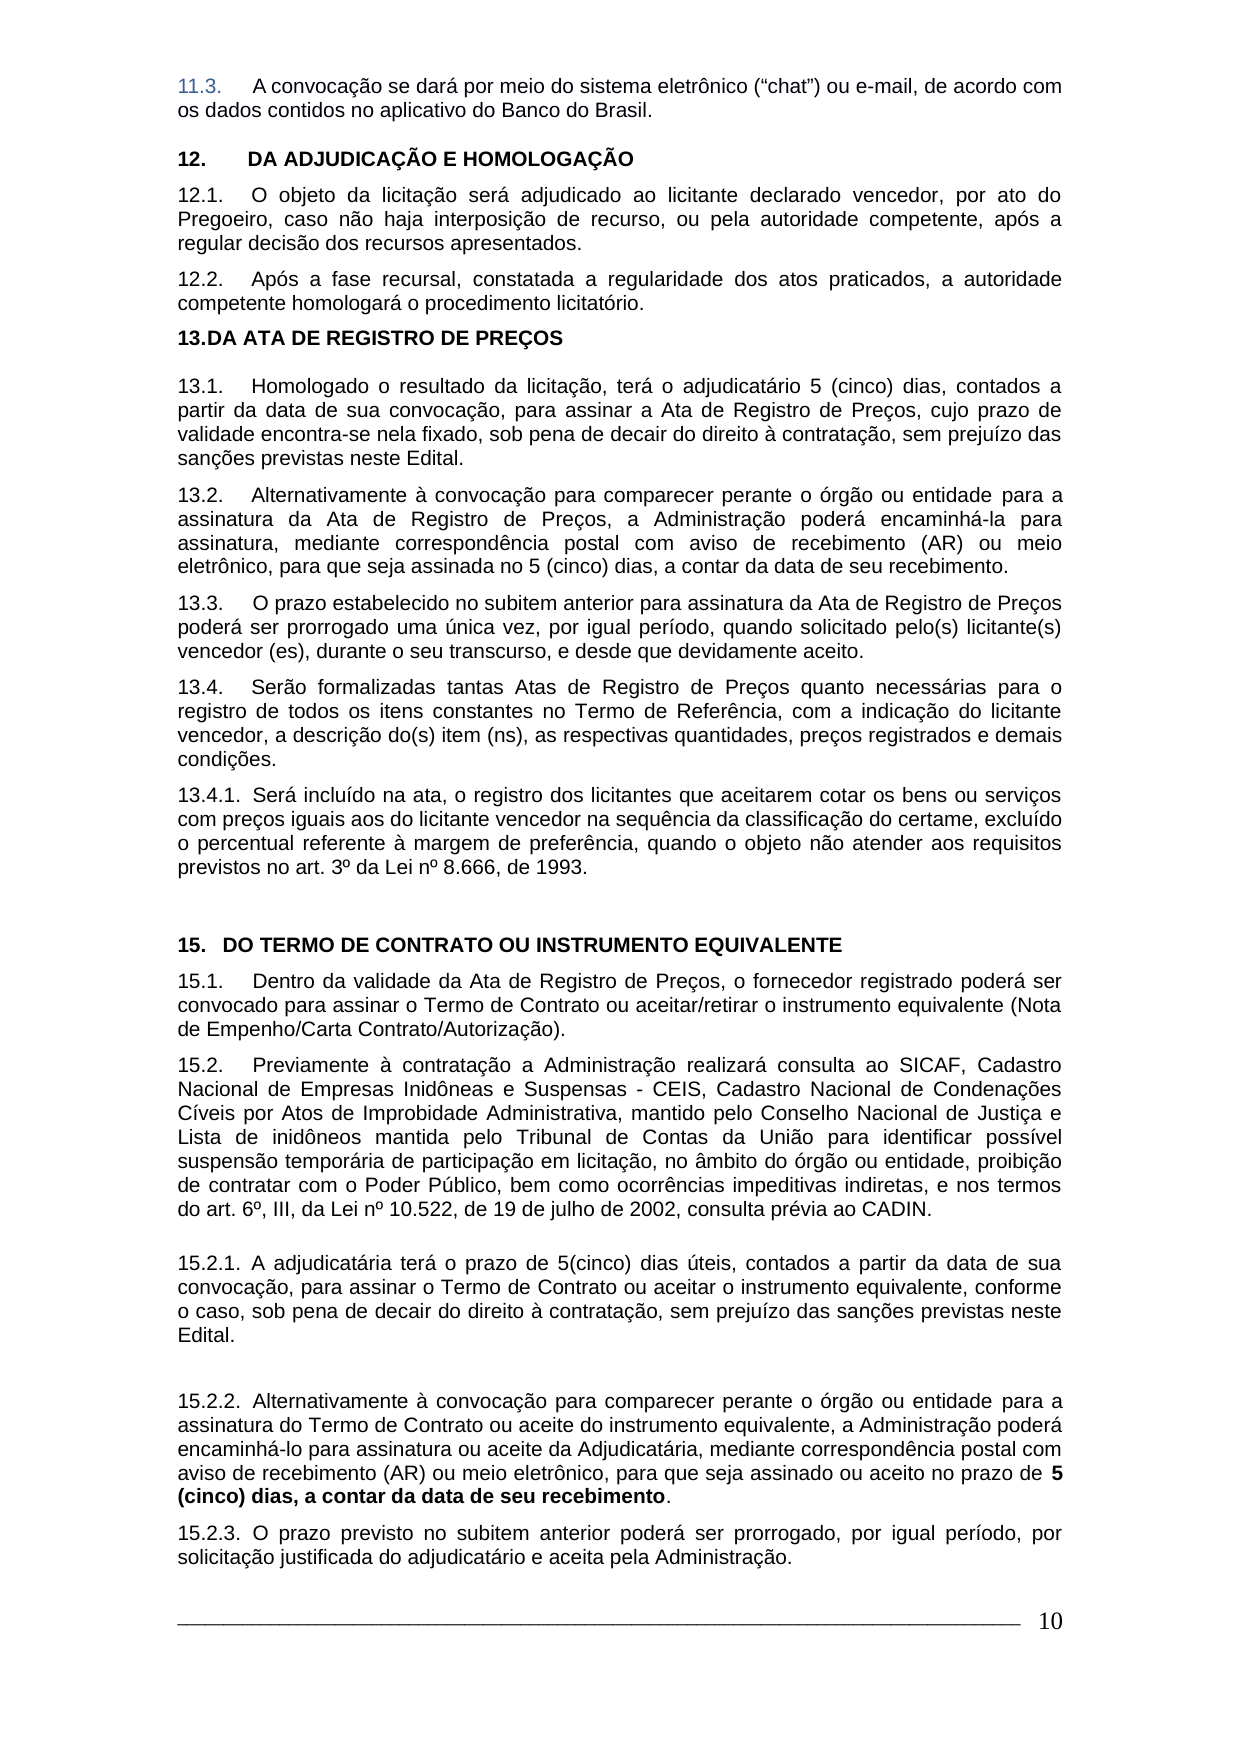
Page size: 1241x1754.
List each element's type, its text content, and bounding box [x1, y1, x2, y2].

list Dentro da validade da Ata de Registro de Preços, o fornecedor registrado poderá ser convocado para assinar o Termo de Contrato ou aceitar/retirar o instrumento equivalente (Nota de Empenho/Carta Contrato/Autorização). [177, 969, 1063, 1041]
list O objeto da licitação será adjudicado ao licitante declarado vencedor, por ato do Pregoeiro, caso não haja interposição de recurso, ou pela autoridade competente, após a regular decisão dos recursos apresentados. [177, 183, 1063, 255]
list Alternativamente à convocação para comparecer perante o órgão ou entidade para a assinatura da Ata de Registro de Preços, a Administração poderá encaminhá-la para assinatura, mediante correspondência postal com aviso de recebimento (AR) ou meio eletrônico, para que seja assinada no 5 (cinco) dias, a contar da data de seu recebimento. [177, 482, 1063, 578]
list A convocação se dará por meio do sistema eletrônico (“chat”) ou e-mail, de acordo com os dados contidos no aplicativo do Banco do Brasil. [177, 74, 1063, 122]
list DA ADJUDICAÇÃO E HOMOLOGAÇÃO [177, 146, 1063, 170]
list Homologado o resultado da licitação, terá o adjudicatário 5 (cinco) dias, contados a partir da data de sua convocação, para assinar a Ata de Registro de Preços, cujo prazo de validade encontra-se nela fixado, sob pena de decair do direito à contratação, sem prejuízo das sanções previstas neste Edital. [177, 374, 1063, 470]
list A adjudicatária terá o prazo de 5(cinco) dias úteis, contados a partir da data de sua convocação, para assinar o Termo de Contrato ou aceitar o instrumento equivalente, conforme o caso, sob pena de decair do direito à contratação, sem prejuízo das sanções previstas neste Edital. [177, 1251, 1063, 1346]
list DO TERMO DE CONTRATO OU INSTRUMENTO EQUIVALENTE [177, 932, 1063, 956]
list O prazo previsto no subitem anterior poderá ser prorrogado, por igual período, por solicitação justificada do adjudicatário e aceita pela Administração. [177, 1521, 1063, 1568]
list Alternativamente à convocação para comparecer perante o órgão ou entidade para a assinatura do Termo de Contrato ou aceite do instrumento equivalente, a Administração poderá encaminhá-lo para assinatura ou aceite da Adjudicatária, mediante correspondência postal com aviso de recebimento (AR) ou meio eletrônico, para que seja assinado ou aceito no prazo de 5 (cinco) dias, a contar da data de seu recebimento. [177, 1388, 1063, 1508]
list Após a fase recursal, constatada a regularidade dos atos praticados, a autoridade competente homologará o procedimento licitatório. [177, 267, 1063, 315]
list DA ATA DE REGISTRO DE PREÇOS [177, 325, 1065, 349]
list Previamente à contratação a Administração realizará consulta ao SICAF, Cadastro Nacional de Empresas Inidôneas e Suspensas - CEIS, Cadastro Nacional de Condenações Cíveis por Atos de Improbidade Administrativa, mantido pelo Conselho Nacional de Justiça e Lista de inidôneos mantida pelo Tribunal de Contas da União para identificar possível suspensão temporária de participação em licitação, no âmbito do órgão ou entidade, proibição de contratar com o Poder Público, bem como ocorrências impeditivas indiretas, e nos termos do art. 6º, III, da Lei nº 10.522, de 19 de julho de 2002, consulta prévia ao CADIN. [177, 1053, 1063, 1221]
list Serão formalizadas tantas Atas de Registro de Preços quanto necessárias para o registro de todos os itens constantes no Termo de Referência, com a indicação do licitante vencedor, a descrição do(s) item (ns), as respectivas quantidades, preços registrados e demais condições. [177, 675, 1063, 771]
list Será incluído na ata, o registro dos licitantes que aceitarem cotar os bens ou serviços com preços iguais aos do licitante vencedor na sequência da classificação do certame, excluído o percentual referente à margem de preferência, quando o objeto não atender aos requisitos previstos no art. 3º da Lei nº 8.666, de 1993. [177, 783, 1063, 879]
list O prazo estabelecido no subitem anterior para assinatura da Ata de Registro de Preços poderá ser prorrogado uma única vez, por igual período, quando solicitado pelo(s) licitante(s) vencedor (es), durante o seu transcurso, e desde que devidamente aceito. [177, 591, 1063, 662]
